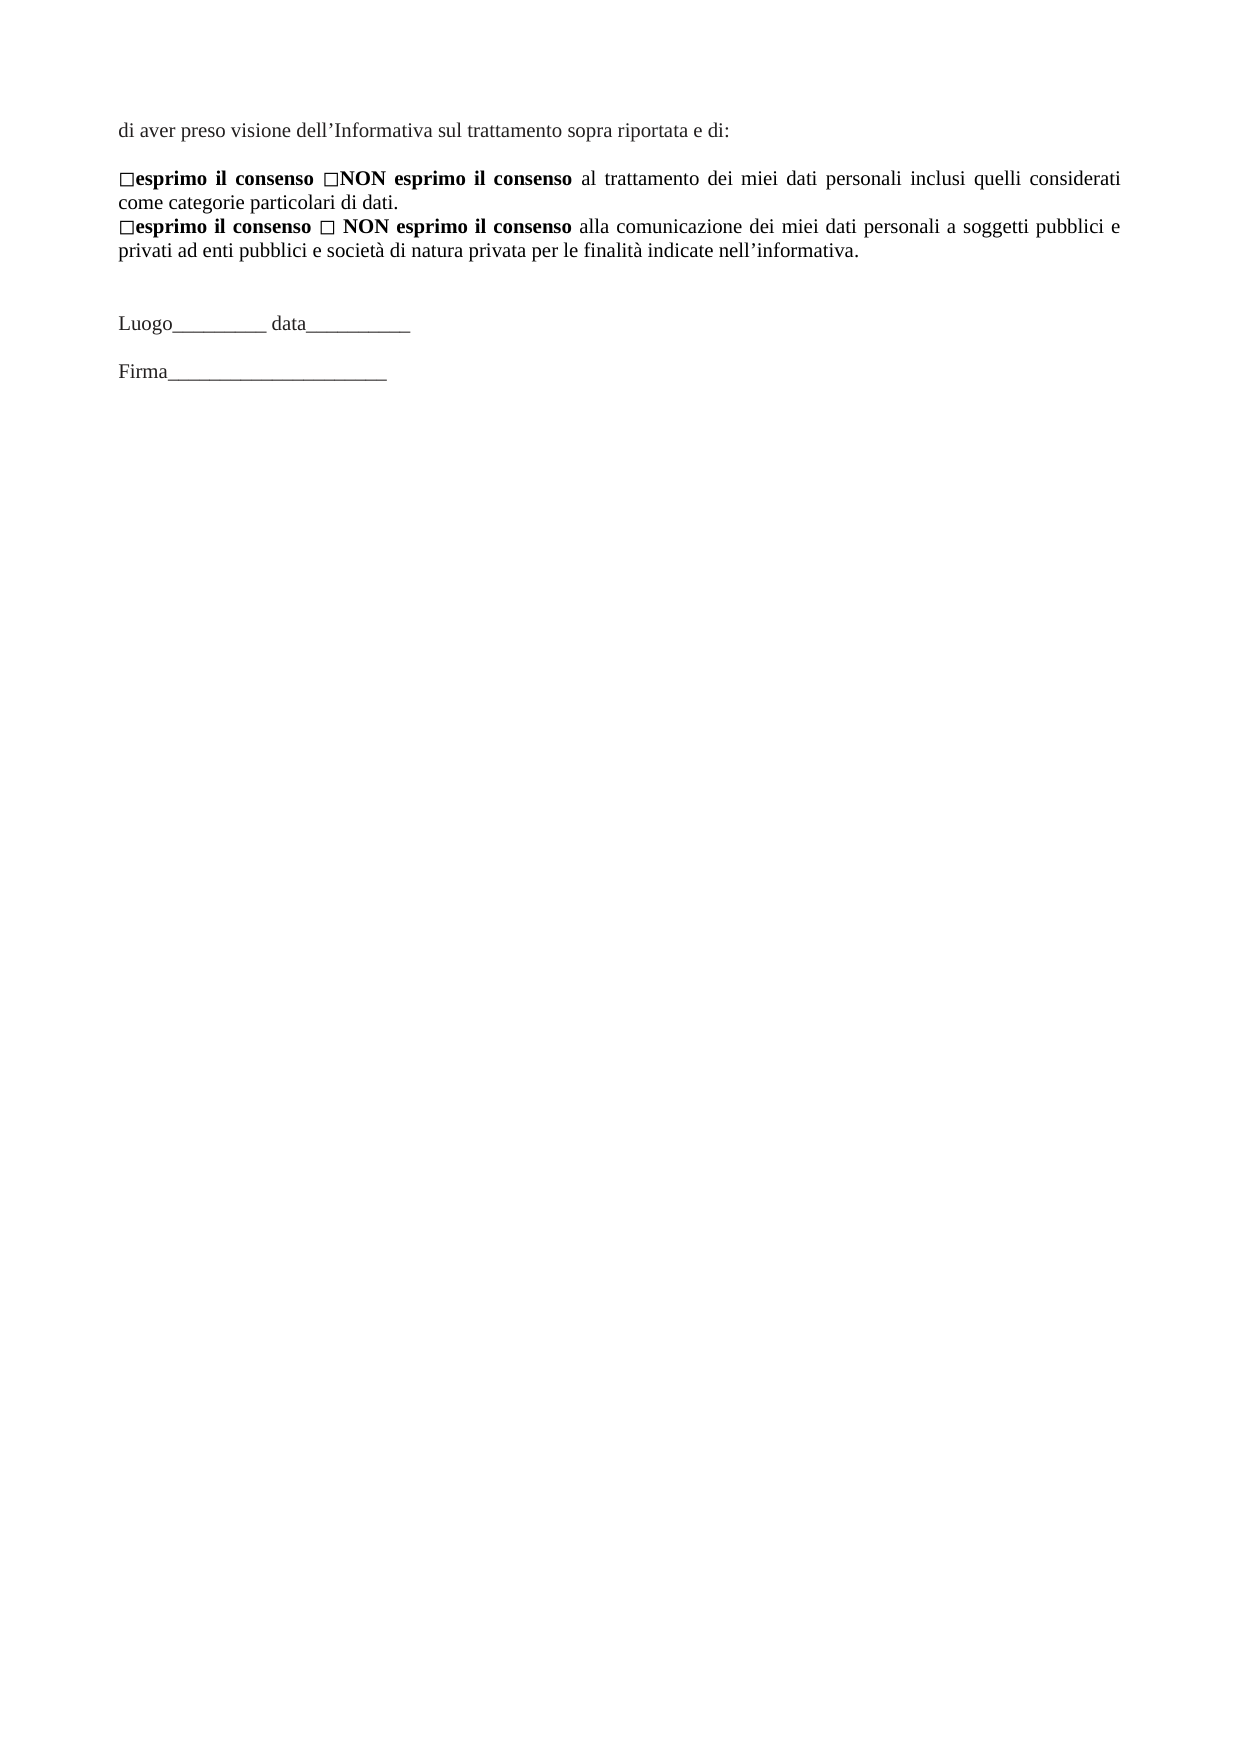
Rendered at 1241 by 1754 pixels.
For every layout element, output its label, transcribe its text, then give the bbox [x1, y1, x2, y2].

text ◻esprimo il consenso ◻ NON esprimo il consenso alla comunicazione dei miei dati personali a soggetti pubblici e privati ad enti pubblici e società di natura privata per le finalità indicate nell’informativa. [118, 214, 1122, 262]
text Firma_____________________ [118, 359, 1122, 383]
text di aver preso visione dell’Informativa sul trattamento sopra riportata e di: [118, 118, 1122, 142]
text ◻︎esprimo il consenso ◻NON esprimo il consenso al trattamento dei miei dati personali inclusi quelli considerati come categorie particolari di dati. [118, 166, 1122, 214]
text Luogo_________ data__________ [118, 311, 1122, 335]
